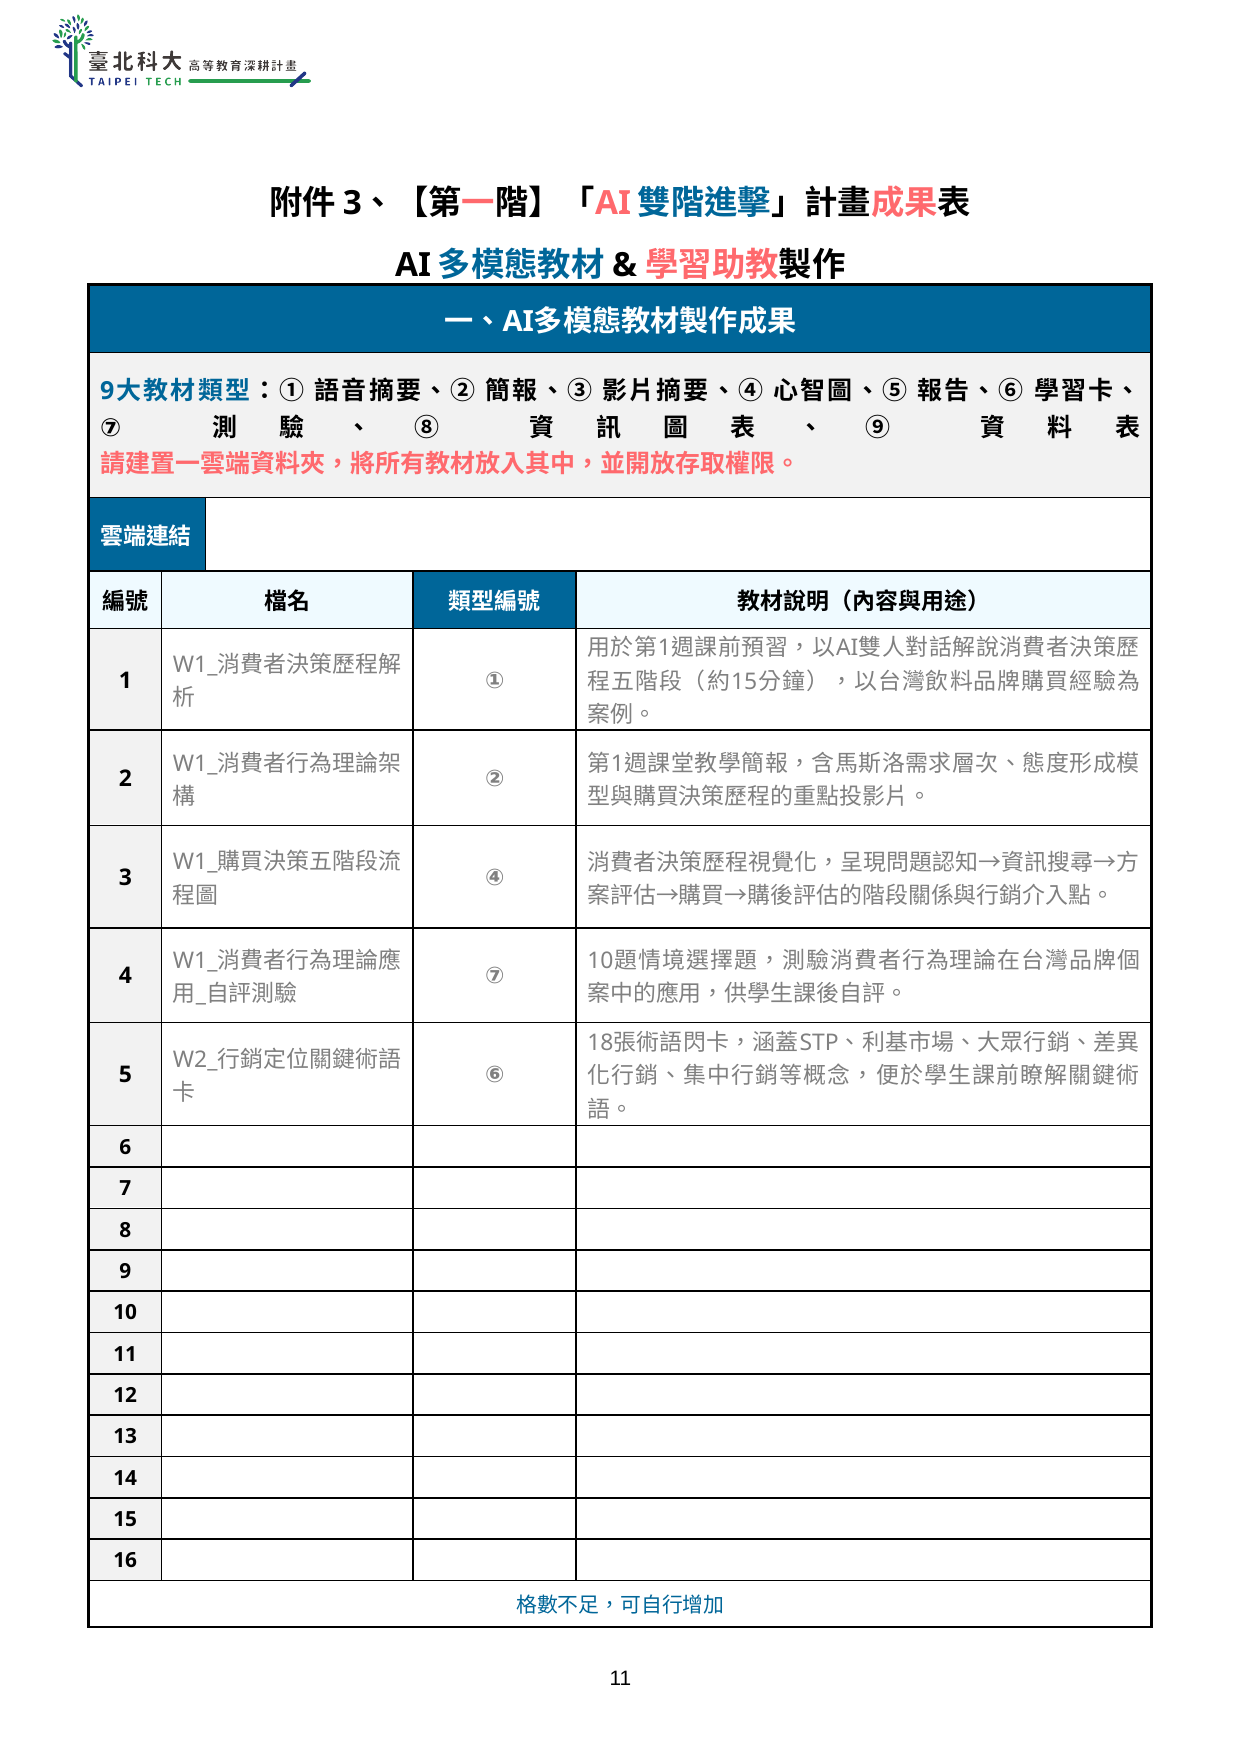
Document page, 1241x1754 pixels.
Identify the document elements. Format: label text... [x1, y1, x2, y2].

table_cell 3 [90, 826, 161, 927]
table_cell 第1週課堂教學簡報，含馬斯洛需求層次、態度形成模型與購買決策歷程的重點投影片。 [577, 731, 1150, 824]
table_cell [577, 1333, 1150, 1373]
table_cell [162, 1540, 412, 1580]
table_cell ② [414, 731, 575, 824]
table_cell [577, 1540, 1150, 1580]
table_cell [162, 1209, 412, 1249]
subtitle 附件3、【第一階】「AI雙階進擊」計畫成果表 AI多模態教材 & 學習助教製作 [89, 158, 1152, 283]
table_cell [414, 1457, 575, 1497]
table_cell [162, 1333, 412, 1373]
table_cell ⑥ [414, 1023, 575, 1125]
table_cell 格數不足，可自行增加 [90, 1581, 1150, 1626]
table_cell 10 [90, 1292, 161, 1332]
table_cell [162, 1292, 412, 1332]
table_cell 9 [90, 1251, 161, 1290]
table_cell [414, 1333, 575, 1373]
table_cell ④ [414, 826, 575, 927]
table_cell [414, 1209, 575, 1249]
table_cell [577, 1209, 1150, 1249]
table_cell [162, 1251, 412, 1290]
table_cell 5 [90, 1023, 161, 1125]
table_cell 7 [90, 1168, 161, 1207]
table_cell [206, 498, 1150, 570]
table_cell [162, 1168, 412, 1207]
table_cell [414, 1251, 575, 1290]
table_cell 用於第1週課前預習，以AI雙人對話解說消費者決策歷程五階段（約15分鐘），以台灣飲料品牌購買經驗為案例。 [577, 629, 1150, 729]
table_cell [577, 1416, 1150, 1456]
table_cell [414, 1540, 575, 1580]
table_cell 14 [90, 1457, 161, 1497]
table_header 一、AI多模態教材製作成果 [90, 286, 1150, 352]
table_cell 類型編號 [414, 572, 575, 628]
table_cell W1_消費者行為理論架構 [162, 731, 412, 824]
table_cell ① [414, 629, 575, 729]
table_cell 13 [90, 1416, 161, 1456]
table_cell 9大教材類型：① 語音摘要、② 簡報、③ 影片摘要、④ 心智圖、⑤ 報告、⑥ 學習卡、 ⑦ 測驗、⑧ 資訊圖表、⑨ 資料表 請建置一雲端資料夾，將所有教材放入其中，並開放存取權限。 [90, 353, 1150, 497]
table_cell [577, 1375, 1150, 1414]
table_cell [414, 1416, 575, 1456]
table_cell 8 [90, 1209, 161, 1249]
table_cell 15 [90, 1499, 161, 1538]
table_cell 18張術語閃卡，涵蓋STP、利基市場、大眾行銷、差異化行銷、集中行銷等概念，便於學生課前瞭解關鍵術語。 [577, 1023, 1150, 1125]
table_cell [162, 1375, 412, 1414]
table_cell ⑦ [414, 929, 575, 1022]
table_cell [414, 1126, 575, 1166]
table_cell 2 [90, 731, 161, 824]
table_cell W1_消費者決策歷程解析 [162, 629, 412, 729]
table_cell 編號 [90, 572, 161, 628]
table_cell [162, 1457, 412, 1497]
table_cell [414, 1375, 575, 1414]
table_cell [577, 1292, 1150, 1332]
table_cell W2_行銷定位關鍵術語卡 [162, 1023, 412, 1125]
table_cell 檔名 [162, 572, 412, 628]
table_cell [577, 1251, 1150, 1290]
table_cell 10題情境選擇題，測驗消費者行為理論在台灣品牌個案中的應用，供學生課後自評。 [577, 929, 1150, 1022]
table_cell [414, 1292, 575, 1332]
table_cell 1 [90, 629, 161, 729]
table_cell 6 [90, 1126, 161, 1166]
table_cell [577, 1499, 1150, 1538]
table_cell 12 [90, 1375, 161, 1414]
table_cell 消費者決策歷程視覺化，呈現問題認知→資訊搜尋→方案評估→購買→購後評估的階段關係與行銷介入點。 [577, 826, 1150, 927]
table_cell [577, 1457, 1150, 1497]
table_cell 11 [90, 1333, 161, 1373]
table_cell [162, 1416, 412, 1456]
table_cell W1_消費者行為理論應用_自評測驗 [162, 929, 412, 1022]
table_cell 4 [90, 929, 161, 1022]
table_cell [414, 1499, 575, 1538]
table_cell W1_購買決策五階段流程圖 [162, 826, 412, 927]
table_cell [577, 1168, 1150, 1207]
table_cell [162, 1126, 412, 1166]
table_cell [414, 1168, 575, 1207]
table_cell 教材說明（內容與用途） [577, 572, 1150, 628]
table_cell 雲端連結 [90, 498, 205, 570]
table_cell [162, 1499, 412, 1538]
table_cell 16 [90, 1540, 161, 1580]
table_cell [577, 1126, 1150, 1166]
